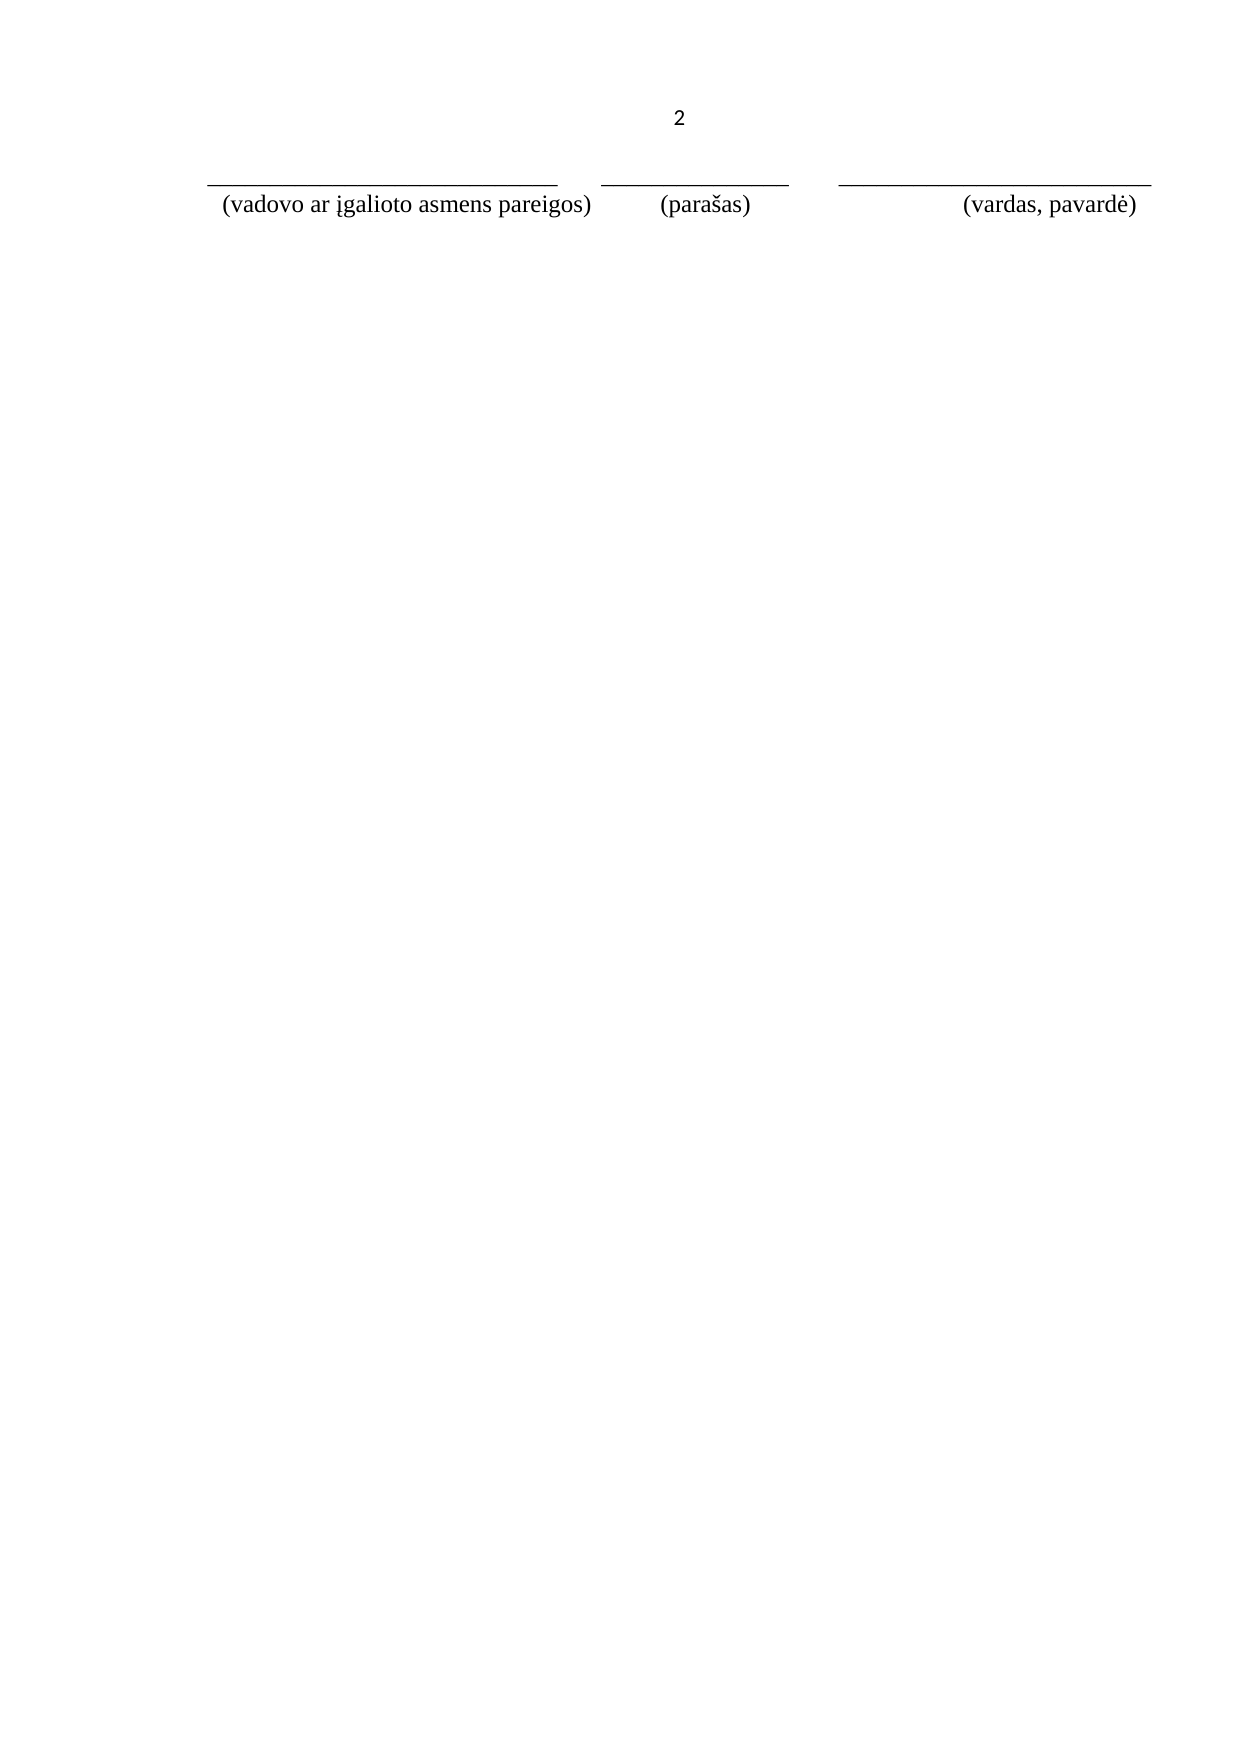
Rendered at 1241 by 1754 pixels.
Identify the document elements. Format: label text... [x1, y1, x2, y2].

text ____________________________ _______________ _________________________ [177, 160, 1181, 189]
text (vadovo ar įgalioto asmens pareigos) (parašas) (vardas, pavardė) [177, 189, 1181, 217]
